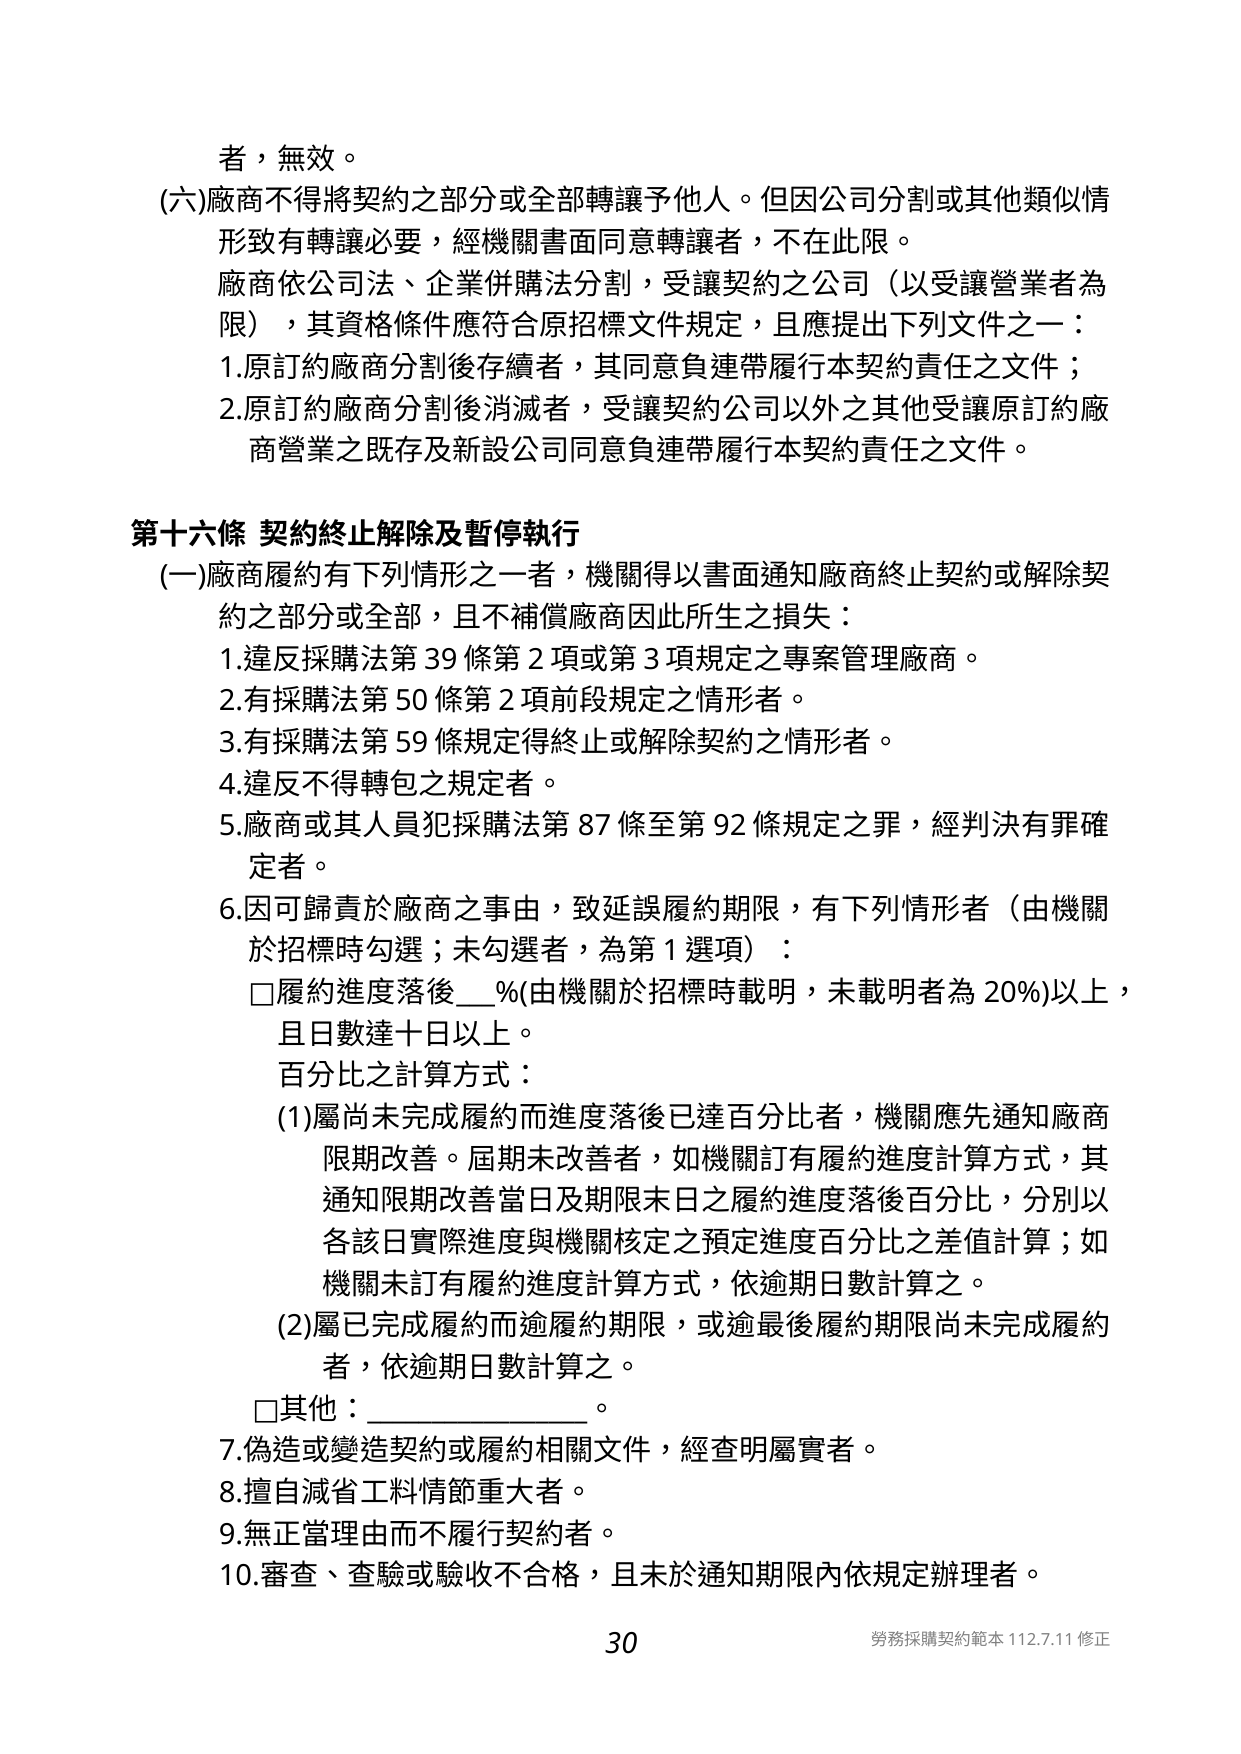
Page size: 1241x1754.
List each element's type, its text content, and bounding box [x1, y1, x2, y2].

text 廠商依公司法、企業併購法分割，受讓契約之公司（以受讓營業者為限），其資格條件應符合原招標文件規定，且應提出下列文件之一： [217, 261, 1110, 344]
text 6.因可歸責於廠商之事由，致延誤履約期限，有下列情形者（由機關於招標時勾選；未勾選者，為第1選項）： [218, 886, 1110, 969]
text (一)廠商履約有下列情形之一者，機關得以書面通知廠商終止契約或解除契約之部分或全部，且不補償廠商因此所生之損失： [159, 552, 1110, 636]
text 9.無正當理由而不履行契約者。 [218, 1511, 1110, 1552]
text (2)屬已完成履約而逾履約期限，或逾最後履約期限尚未完成履約者，依逾期日數計算之。 [277, 1302, 1110, 1386]
text (1)屬尚未完成履約而進度落後已達百分比者，機關應先通知廠商限期改善。屆期未改善者，如機關訂有履約進度計算方式，其通知限期改善當日及期限末日之履約進度落後百分比，分別以各該日實際進度與機關核定之預定進度百分比之差值計算；如機關未訂有履約進度計算方式，依逾期日數計算之。 [277, 1094, 1110, 1302]
text 3.有採購法第59條規定得終止或解除契約之情形者。 [218, 719, 1110, 761]
text □其他：_________________。 [252, 1386, 1110, 1427]
text 2.有採購法第50條第2項前段規定之情形者。 [218, 677, 1110, 719]
text 第十六條 契約終止解除及暫停執行 [130, 511, 1110, 552]
text 7.偽造或變造契約或履約相關文件，經查明屬實者。 [218, 1427, 1110, 1469]
text 5.廠商或其人員犯採購法第87條至第92條規定之罪，經判決有罪確定者。 [218, 802, 1110, 886]
text 1.違反採購法第39條第2項或第3項規定之專案管理廠商。 [218, 636, 1110, 677]
text (六)廠商不得將契約之部分或全部轉讓予他人。但因公司分割或其他類似情形致有轉讓必要，經機關書面同意轉讓者，不在此限。 [159, 177, 1110, 261]
text 百分比之計算方式： [277, 1052, 1110, 1094]
text 10.審查、查驗或驗收不合格，且未於通知期限內依規定辦理者。 [218, 1552, 1110, 1594]
text 2.原訂約廠商分割後消滅者，受讓契約公司以外之其他受讓原訂約廠商營業之既存及新設公司同意負連帶履行本契約責任之文件。 [218, 386, 1110, 469]
text 4.違反不得轉包之規定者。 [218, 761, 1110, 802]
text □履約進度落後___%(由機關於招標時載明，未載明者為20%)以上，且日數達十日以上。 [248, 969, 1110, 1052]
text 1.原訂約廠商分割後存續者，其同意負連帶履行本契約責任之文件； [218, 344, 1110, 386]
text 8.擅自減省工料情節重大者。 [218, 1469, 1110, 1511]
text 者，無效。 [159, 136, 1110, 177]
